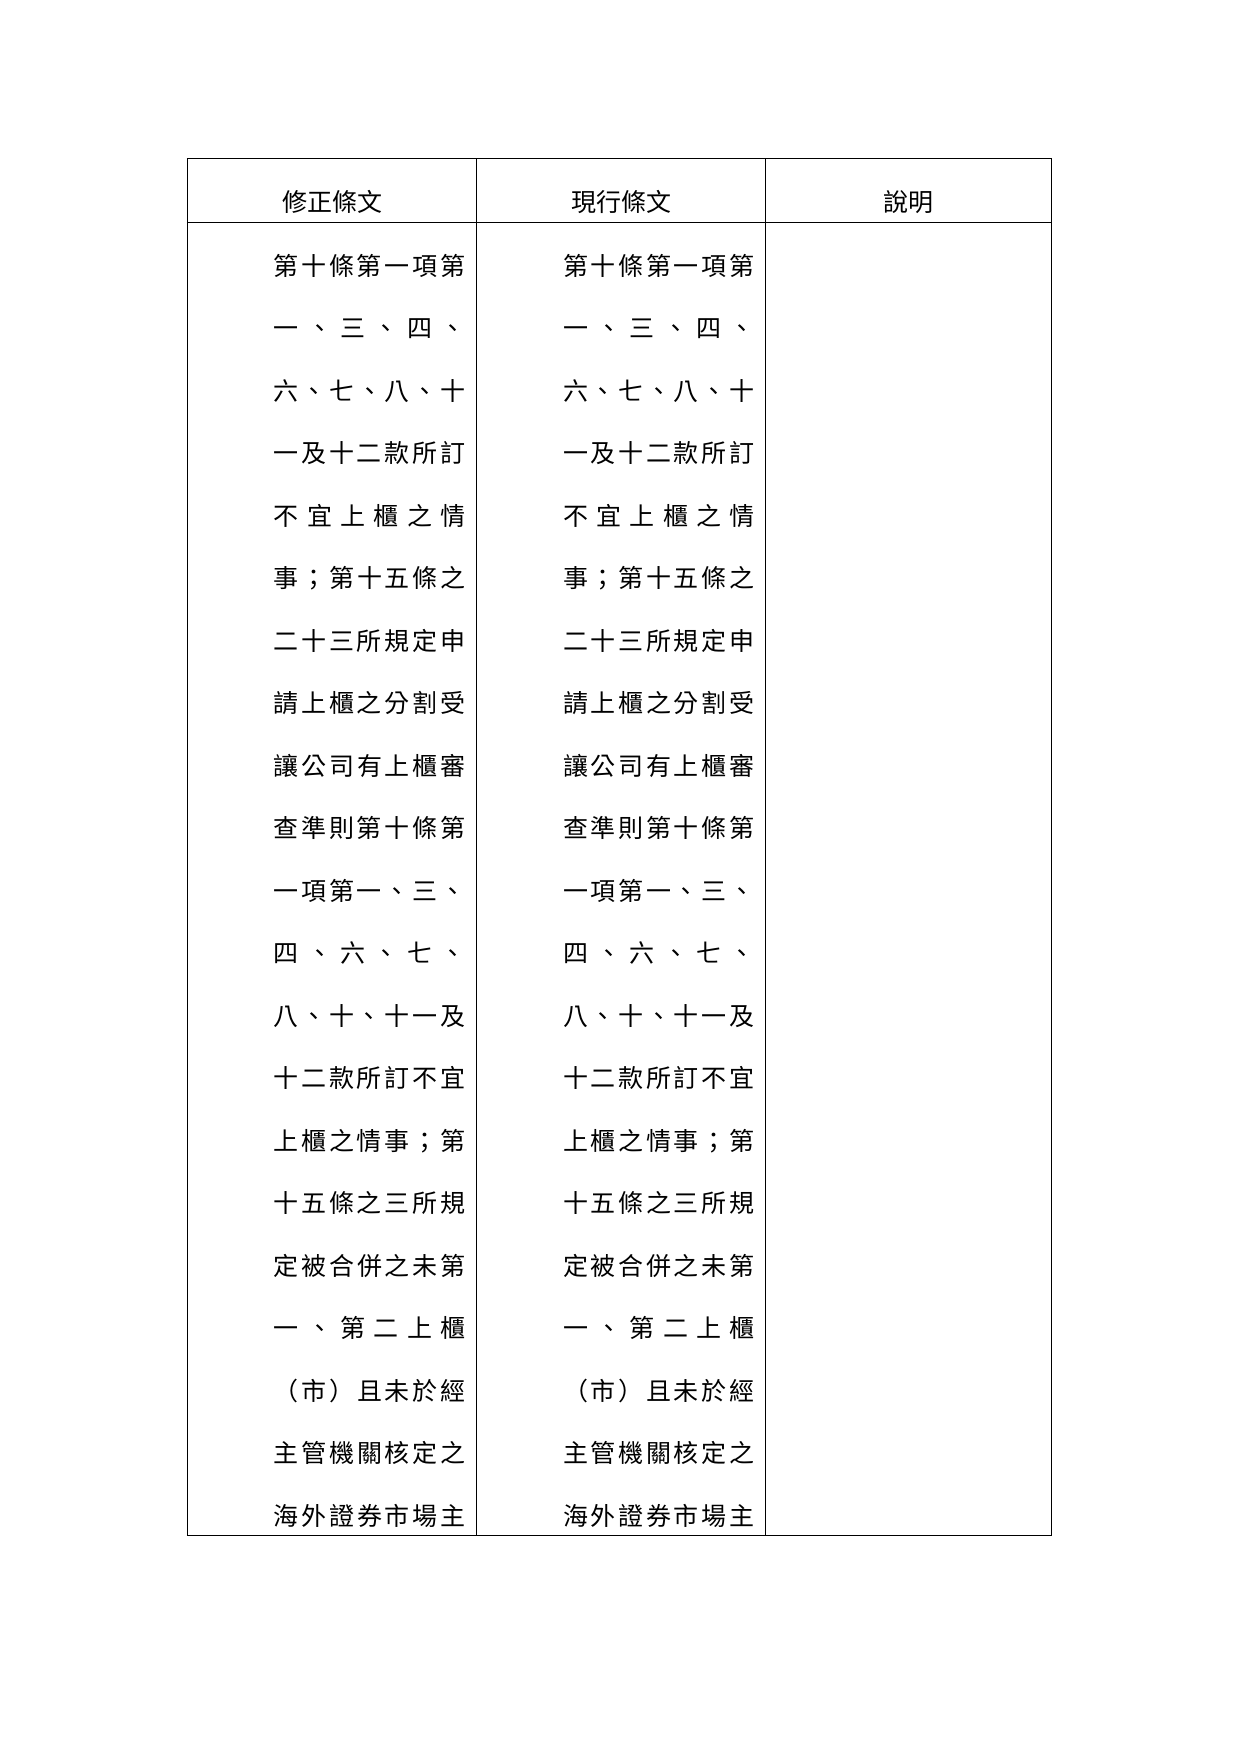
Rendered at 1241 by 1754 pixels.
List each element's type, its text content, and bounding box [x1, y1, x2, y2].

table_header 說明 [766, 159, 1051, 222]
table_header 修正條文 [188, 159, 476, 222]
table_cell [766, 223, 1051, 1535]
table_cell 第十條第一項第一、三、四、六、七、八、十一及十二款所訂不宜上櫃之情事；第十五條之二十三所規定申請上櫃之分割受讓公司有上櫃審查準則第十條第一項第一、三、四、六、七、八、十、十一及十二款所訂不宜上櫃之情事；第十五條之三所規定被合併之未第一、第二上櫃（市）且未於經主管機關核定之海外證券市場主 [188, 223, 476, 1535]
table_cell 第十條第一項第一、三、四、六、七、八、十一及十二款所訂不宜上櫃之情事；第十五條之二十三所規定申請上櫃之分割受讓公司有上櫃審查準則第十條第一項第一、三、四、六、七、八、十、十一及十二款所訂不宜上櫃之情事；第十五條之三所規定被合併之未第一、第二上櫃（市）且未於經主管機關核定之海外證券市場主 [477, 223, 765, 1535]
table_header 現行條文 [477, 159, 765, 222]
